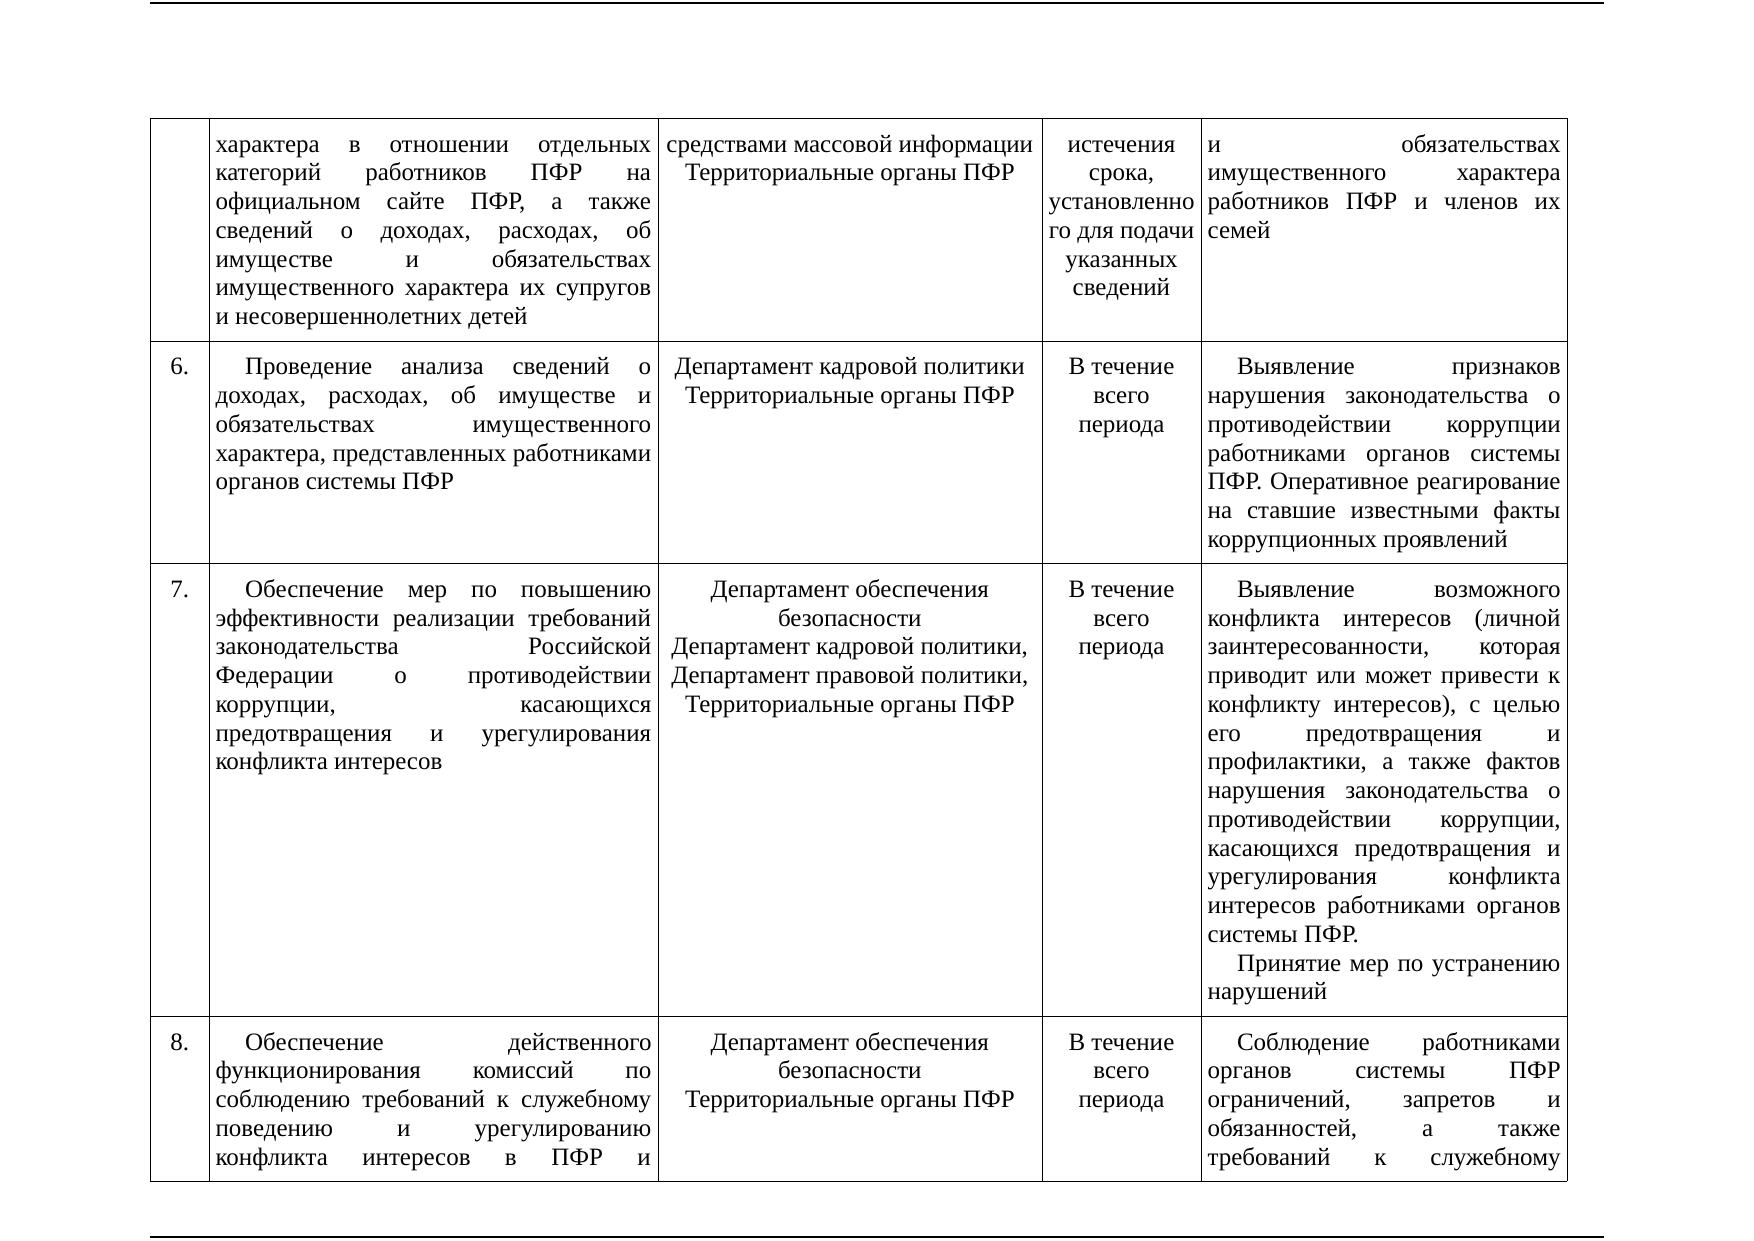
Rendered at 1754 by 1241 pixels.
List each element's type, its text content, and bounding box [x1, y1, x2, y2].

table_cell В течение всего периода [1043, 342, 1201, 563]
table_cell средствами массовой информации Территориальные органы ПФР [659, 119, 1042, 341]
table_cell В течение всего периода [1043, 564, 1201, 1016]
table_cell и обязательствах имущественного характера работников ПФР и членов их семей [1202, 119, 1567, 341]
table_cell Департамент обеспечения безопасности Департамент кадровой политики, Департамент правовой политики, Территориальные органы ПФР [659, 564, 1042, 1016]
table_cell 8. [151, 1017, 209, 1181]
table_cell Обеспечение мер по повышению эффективности реализации требований законодательства Российской Федерации о противодействии коррупции, касающихся предотвращения и урегулирования конфликта интересов [210, 564, 658, 1016]
table_cell 7. [151, 564, 209, 1016]
table_cell 6. [151, 342, 209, 563]
table_cell В течение всего периода [1043, 1017, 1201, 1181]
table_cell истечения срока, установленного для подачи указанных сведений [1043, 119, 1201, 341]
table_cell характера в отношении отдельных категорий работников ПФР на официальном сайте ПФР, а также сведений о доходах, расходах, об имуществе и обязательствах имущественного характера их супругов и несовершеннолетних детей [210, 119, 658, 341]
table_cell Обеспечение действенного функционирования комиссий по соблюдению требований к служебному поведению и урегулированию конфликта интересов в ПФР и [210, 1017, 658, 1181]
table_cell Департамент обеспечения безопасности Территориальные органы ПФР [659, 1017, 1042, 1181]
table_cell Выявление признаков нарушения законодательства о противодействии коррупции работниками органов системы ПФР. Оперативное реагирование на ставшие известными факты коррупционных проявлений [1202, 342, 1567, 563]
table_cell Соблюдение работниками органов системы ПФР ограничений, запретов и обязанностей, а также требований к служебному [1202, 1017, 1567, 1181]
table_cell Департамент кадровой политики Территориальные органы ПФР [659, 342, 1042, 563]
table_cell Выявление возможного конфликта интересов (личной заинтересованности, которая приводит или может привести к конфликту интересов), с целью его предотвращения и профилактики, а также фактов нарушения законодательства о противодействии коррупции, касающихся предотвращения и урегулирования конфликта интересов работниками органов системы ПФР. Принятие мер по устранению нарушений [1202, 564, 1567, 1016]
table_cell Проведение анализа сведений о доходах, расходах, об имуществе и обязательствах имущественного характера, представленных работниками органов системы ПФР [210, 342, 658, 563]
table_cell [151, 119, 209, 341]
